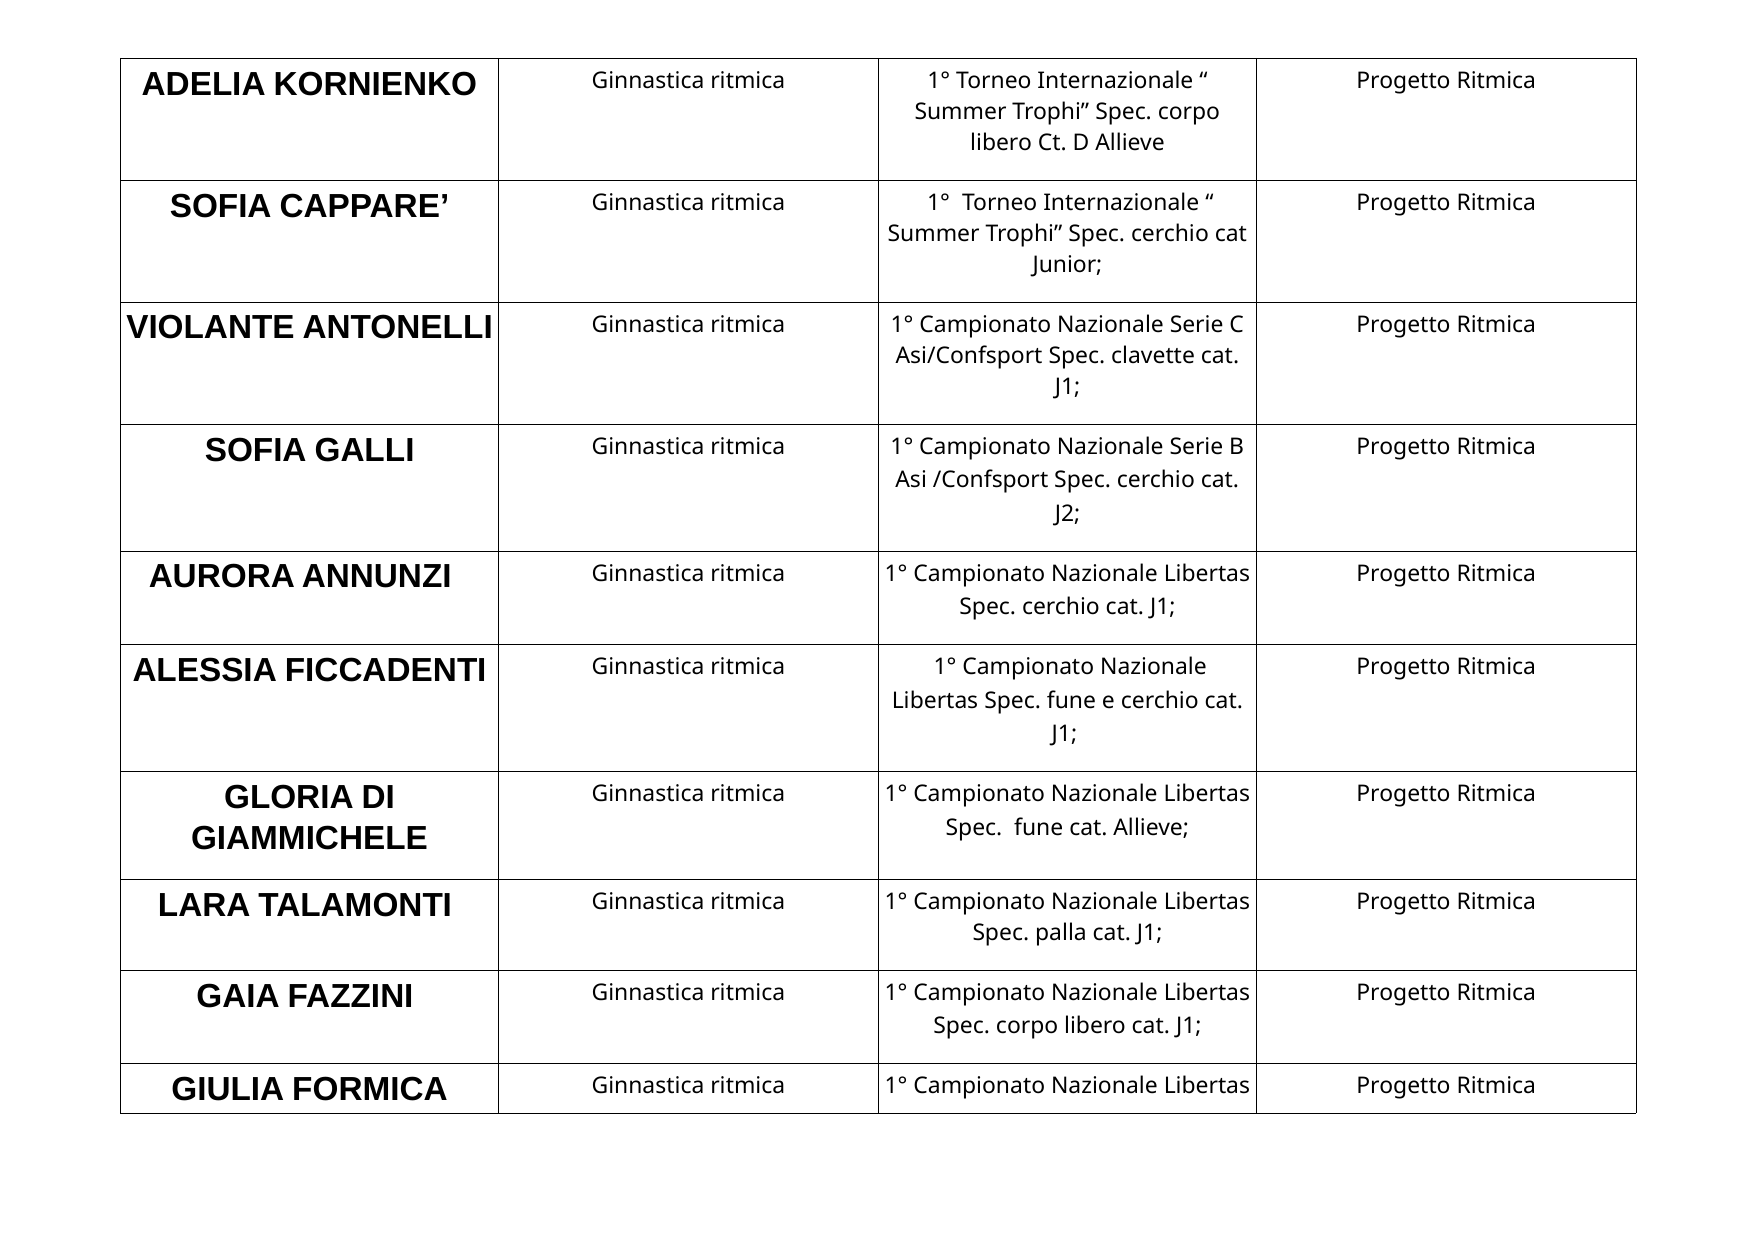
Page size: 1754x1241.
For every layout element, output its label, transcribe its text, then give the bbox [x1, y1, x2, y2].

table_cell 1° Campionato Nazionale Libertas Spec. corpo libero cat. J1; [879, 971, 1256, 1063]
table_cell Ginnastica ritmica [499, 552, 878, 644]
table_cell Ginnastica ritmica [499, 303, 878, 424]
table_cell Progetto Ritmica [1257, 880, 1636, 970]
table_cell 1° Campionato Nazionale Libertas Spec. palla cat. J1; [879, 880, 1256, 970]
table_cell 1° Campionato Nazionale Libertas Spec. cerchio cat. J1; [879, 552, 1256, 644]
table_cell 1° Torneo Internazionale “ Summer Trophi” Spec. corpo libero Ct. D Allieve [879, 59, 1256, 180]
table_cell 1° Campionato Nazionale Libertas Spec. fune cat. Allieve; [879, 772, 1256, 879]
table_cell Progetto Ritmica [1257, 645, 1636, 771]
table_cell Progetto Ritmica [1257, 59, 1636, 180]
table_cell 1° Torneo Internazionale “ Summer Trophi” Spec. cerchio cat Junior; [879, 181, 1256, 302]
table_cell 1° Campionato Nazionale Libertas [879, 1064, 1256, 1113]
table_cell SOFIA CAPPARE’ [121, 181, 498, 302]
table_cell 1° Campionato Nazionale Serie B Asi /Confsport Spec. cerchio cat. J2; [879, 425, 1256, 551]
table_cell Progetto Ritmica [1257, 1064, 1636, 1113]
table_cell ADELIA KORNIENKO [121, 59, 498, 180]
table_cell VIOLANTE ANTONELLI [121, 303, 498, 424]
table_cell GAIA FAZZINI [121, 971, 498, 1063]
table_cell Ginnastica ritmica [499, 880, 878, 970]
table_cell Ginnastica ritmica [499, 1064, 878, 1113]
table_cell AURORA ANNUNZI [121, 552, 498, 644]
table_cell LARA TALAMONTI [121, 880, 498, 970]
table_cell Progetto Ritmica [1257, 552, 1636, 644]
table_cell SOFIA GALLI [121, 425, 498, 551]
table_cell GLORIA DI GIAMMICHELE [121, 772, 498, 879]
table_cell Progetto Ritmica [1257, 971, 1636, 1063]
table_cell Ginnastica ritmica [499, 645, 878, 771]
table_cell Ginnastica ritmica [499, 971, 878, 1063]
table_cell 1° Campionato Nazionale Serie C Asi/Confsport Spec. clavette cat. J1; [879, 303, 1256, 424]
table_cell Progetto Ritmica [1257, 303, 1636, 424]
table_cell Progetto Ritmica [1257, 772, 1636, 879]
table_cell 1° Campionato Nazionale Libertas Spec. fune e cerchio cat. J1; [879, 645, 1256, 771]
table_cell Ginnastica ritmica [499, 772, 878, 879]
table_cell GIULIA FORMICA [121, 1064, 498, 1113]
table_cell ALESSIA FICCADENTI [121, 645, 498, 771]
table_cell Ginnastica ritmica [499, 181, 878, 302]
table_cell Ginnastica ritmica [499, 425, 878, 551]
table_cell Ginnastica ritmica [499, 59, 878, 180]
table_cell Progetto Ritmica [1257, 425, 1636, 551]
table_cell Progetto Ritmica [1257, 181, 1636, 302]
